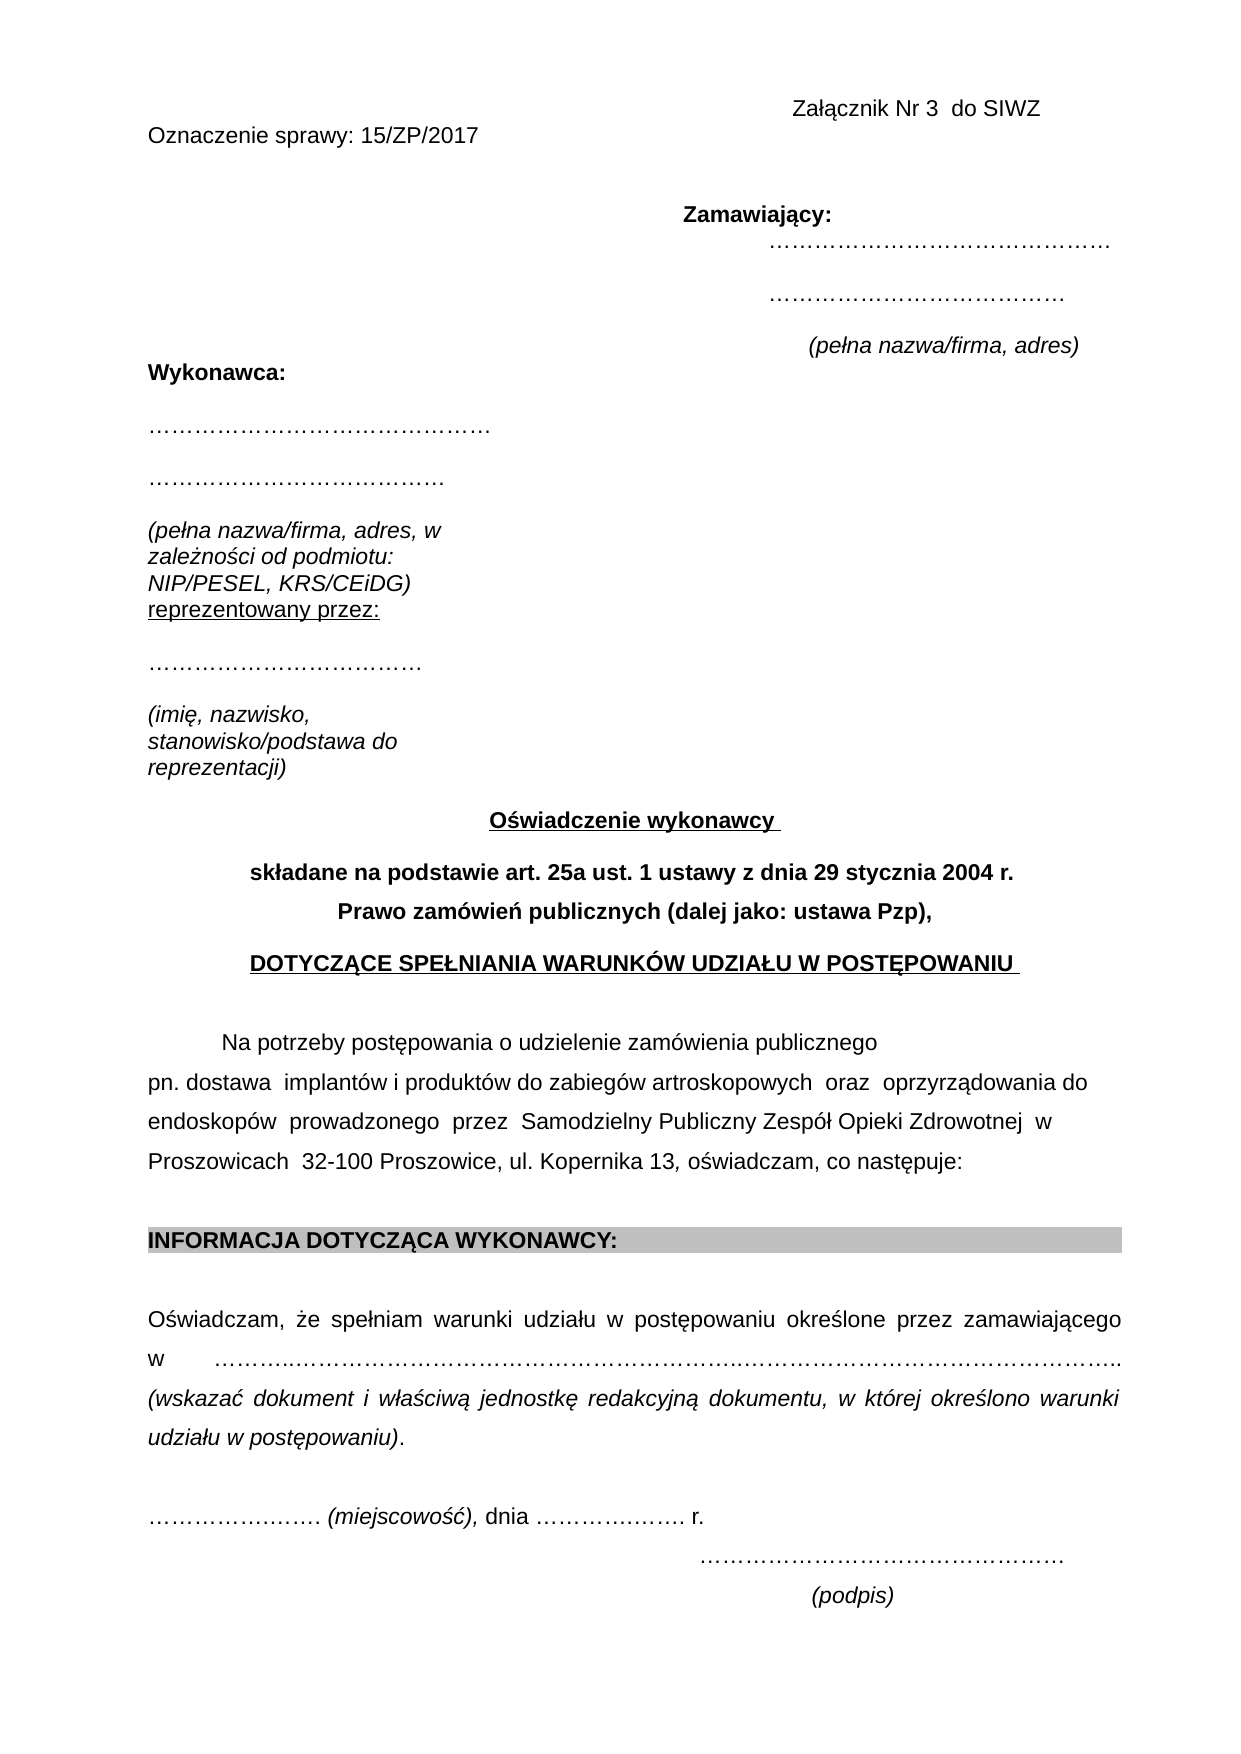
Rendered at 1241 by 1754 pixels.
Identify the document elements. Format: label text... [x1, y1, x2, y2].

text (pełna nazwa/firma, adres, w zależności od podmiotu: NIP/PESEL, KRS/CEiDG) [148, 517, 502, 596]
text ……………………………… [148, 649, 502, 675]
text Zamawiający: [148, 201, 1122, 227]
text Wykonawca: [148, 359, 1122, 385]
text składane na podstawie art. 25a ust. 1 ustawy z dnia 29 stycznia 2004 r. [148, 859, 1122, 885]
text Oświadczenie wykonawcy [148, 807, 1122, 833]
text Oznaczenie sprawy: 15/ZP/2017 [148, 122, 1122, 148]
text Oświadczam, że spełniam warunki udziału w postępowaniu określone przez zamawiającego w ………..…………………………………………………..………………………………………….. (wskazać dokument i właściwą jednostkę redakcyjną dokumentu, w której określono warunki udziału w postępowaniu). [148, 1306, 1122, 1450]
text reprezentowany przez: [148, 596, 1122, 622]
text Prawo zamówień publicznych (dalej jako: ustawa Pzp), [148, 898, 1122, 925]
text Na potrzeby postępowania o udzielenie zamówienia publicznego pn. dostawa implantów i produktów do zabiegów artroskopowych oraz oprzyrządowania do endoskopów prowadzonego przez Samodzielny Publiczny Zespół Opieki Zdrowotnej w Proszowicach 32-100 Proszowice, ul. Kopernika 13, oświadczam, co następuje: [148, 1029, 1122, 1174]
text (podpis) [738, 1582, 1122, 1608]
text (pełna nazwa/firma, adres) [768, 332, 1122, 359]
text (imię, nazwisko, stanowisko/podstawa do reprezentacji) [148, 701, 502, 781]
text ………………………………………………………………………… [768, 227, 1122, 306]
text …………….……. (miejscowość), dnia ………….……. r. ………………………………………… [148, 1503, 1122, 1569]
text INFORMACJA DOTYCZĄCA WYKONAWCY: [148, 1227, 1122, 1253]
text Załącznik Nr 3 do SIWZ [148, 95, 1122, 122]
text ………………………………………………………………………… [148, 412, 502, 491]
text DOTYCZĄCE SPEŁNIANIA WARUNKÓW UDZIAŁU W POSTĘPOWANIU [148, 950, 1122, 1016]
